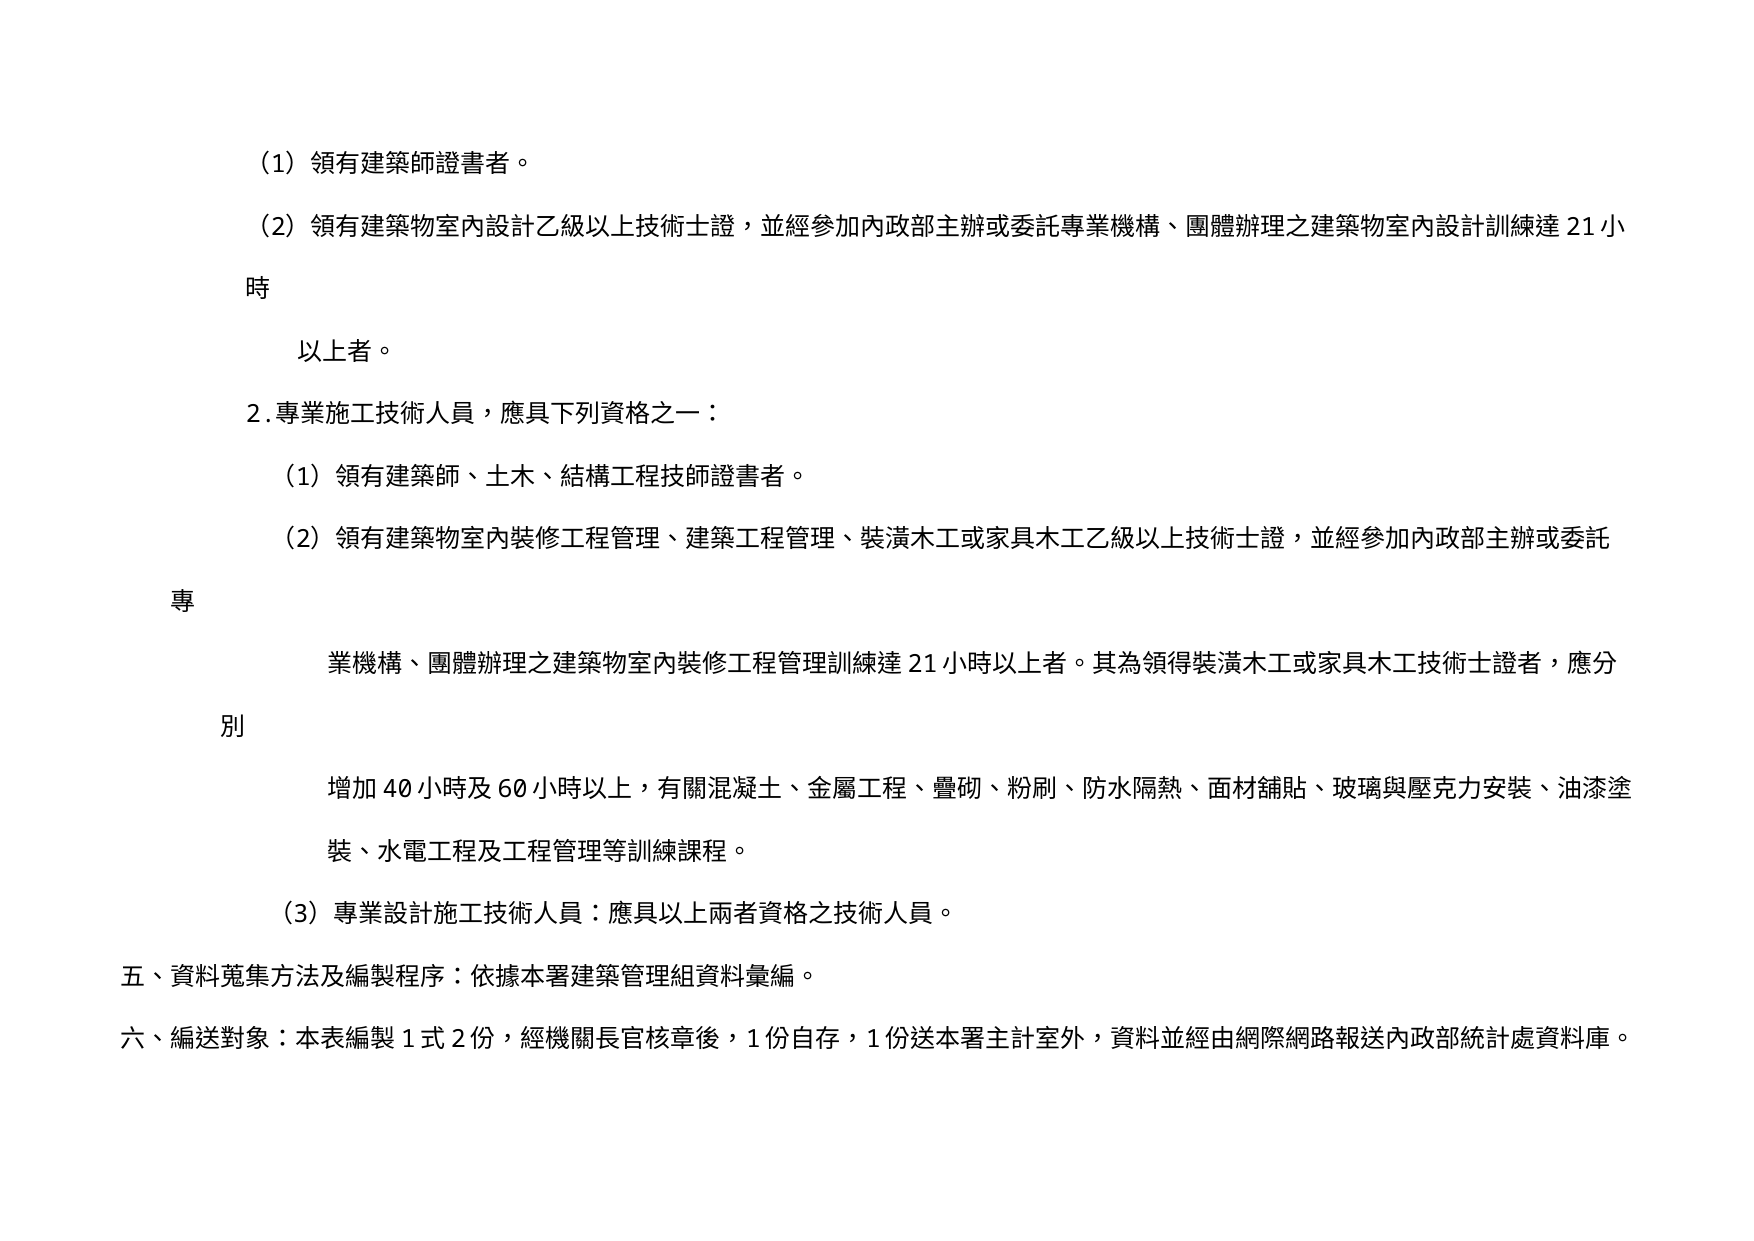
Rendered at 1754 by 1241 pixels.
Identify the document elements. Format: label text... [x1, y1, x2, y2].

text （2）領有建築物室內設計乙級以上技術士證，並經參加內政部主辦或委託專業機構、團體辦理之建築物室內設計訓練達21小時 [246, 183, 1633, 308]
text 六、編送對象：本表編製1式2份，經機關長官核章後，1份自存，1份送本署主計室外，資料並經由網際網路報送內政部統計處資料庫。 [121, 995, 1633, 1058]
text （1）領有建築師、土木、結構工程技師證書者。 [171, 433, 1633, 495]
text 業機構、團體辦理之建築物室內裝修工程管理訓練達21小時以上者。其為領得裝潢木工或家具木工技術士證者，應分別 [221, 620, 1633, 745]
text 裝、水電工程及工程管理等訓練課程。 [221, 808, 1633, 870]
text 增加40小時及60小時以上，有關混凝土、金屬工程、疊砌、粉刷、防水隔熱、面材舖貼、玻璃與壓克力安裝、油漆塗 [221, 745, 1633, 808]
text （3）專業設計施工技術人員：應具以上兩者資格之技術人員。 [146, 870, 1635, 933]
text 五、資料蒐集方法及編製程序：依據本署建築管理組資料彙編。 [121, 933, 1633, 995]
text （2）領有建築物室內裝修工程管理、建築工程管理、裝潢木工或家具木工乙級以上技術士證，並經參加內政部主辦或委託專 [171, 495, 1633, 620]
text 以上者。 [246, 308, 1633, 370]
text 2.專業施工技術人員，應具下列資格之一： [146, 370, 1633, 433]
text （1）領有建築師證書者。 [246, 120, 1633, 183]
